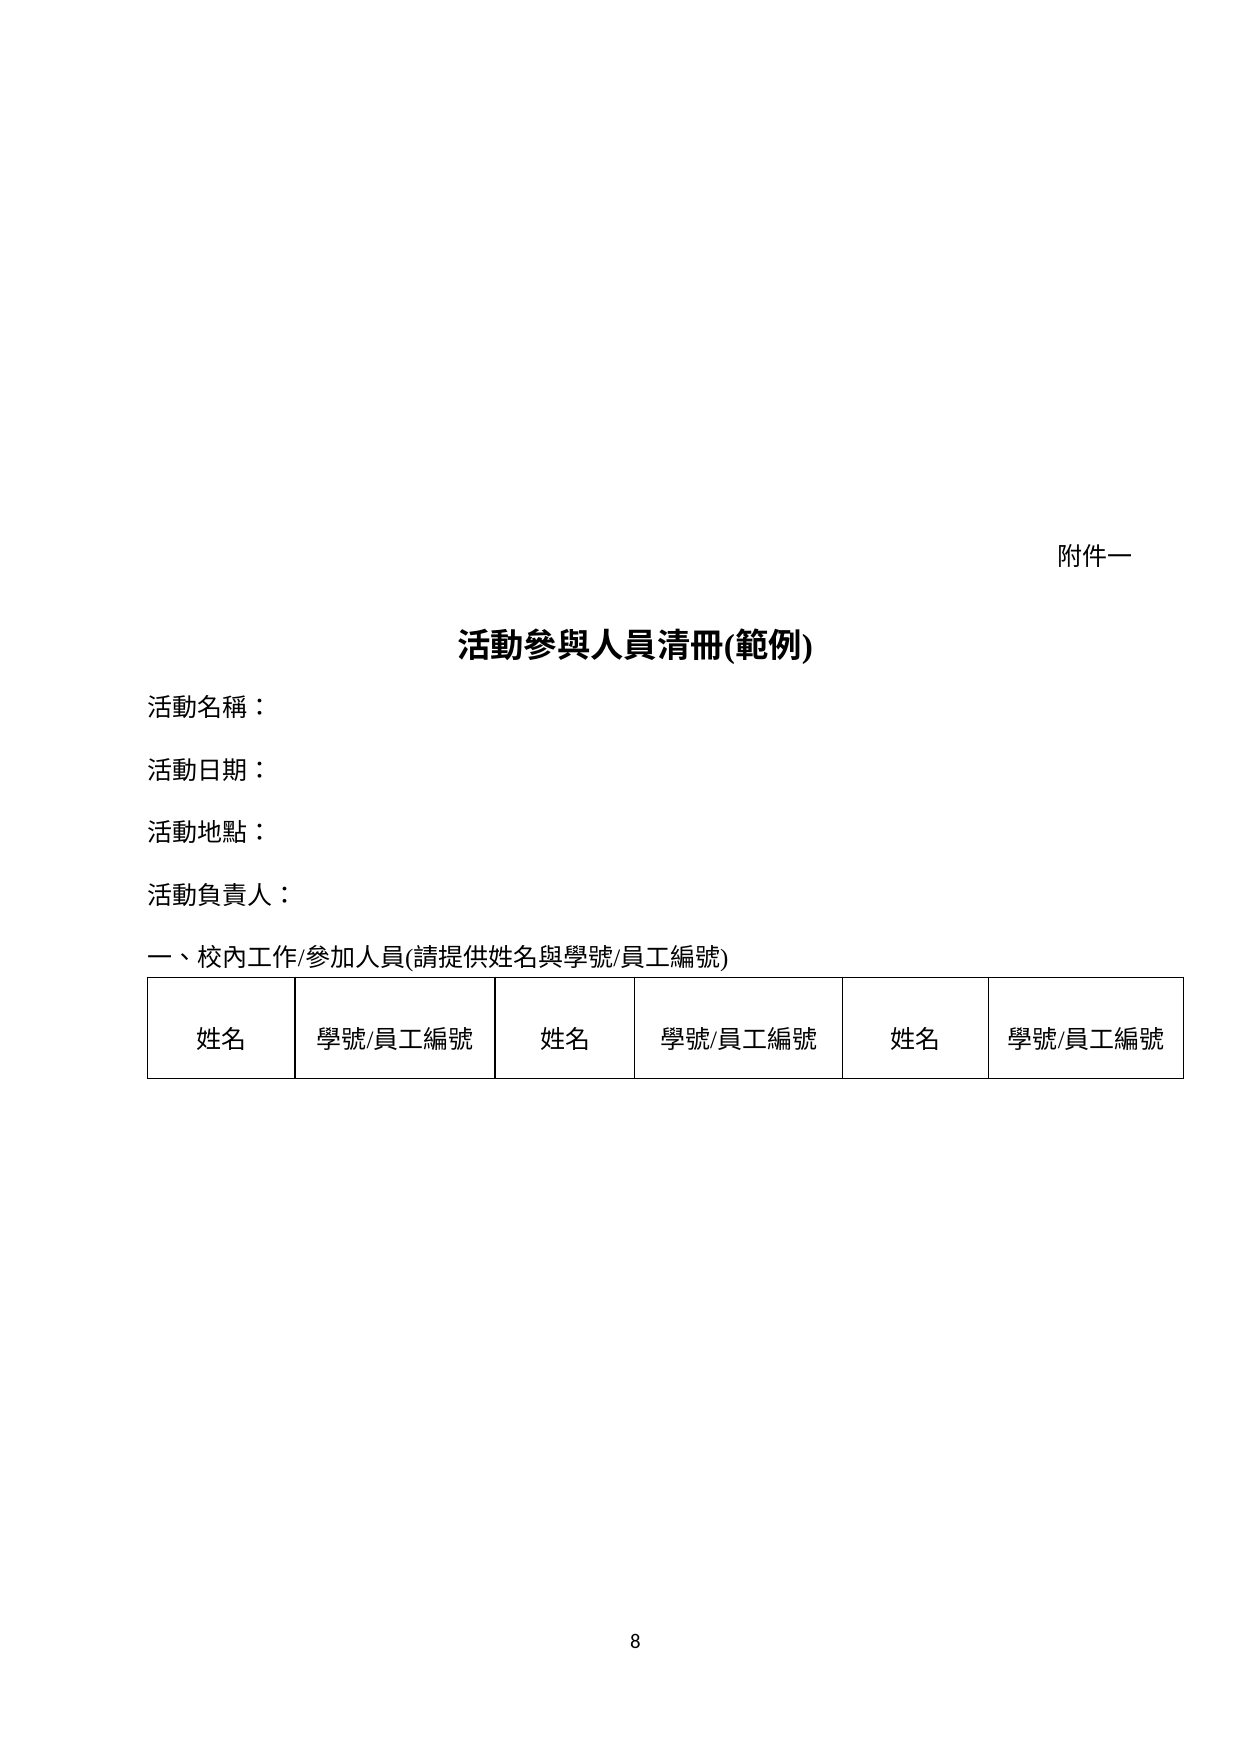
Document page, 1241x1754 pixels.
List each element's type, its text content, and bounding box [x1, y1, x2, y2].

text 活動日期： [148, 727, 1122, 789]
text 活動負責人： [148, 852, 1122, 914]
table_header 姓名 [843, 978, 988, 1078]
table_header 學號/員工編號 [635, 978, 842, 1078]
text 活動名稱： [148, 664, 1122, 727]
text 附件一 [1034, 537, 1132, 569]
table_header 學號/員工編號 [989, 978, 1183, 1078]
text [1019, 529, 1147, 577]
text 活動地點： [148, 789, 1122, 852]
table_header 姓名 [496, 978, 634, 1078]
table_header 學號/員工編號 [296, 978, 494, 1078]
text 一、校內工作/參加人員(請提供姓名與學號/員工編號) [148, 914, 1122, 977]
text 活動參與人員清冊(範例) [148, 602, 1122, 664]
table_header 姓名 [148, 978, 294, 1078]
